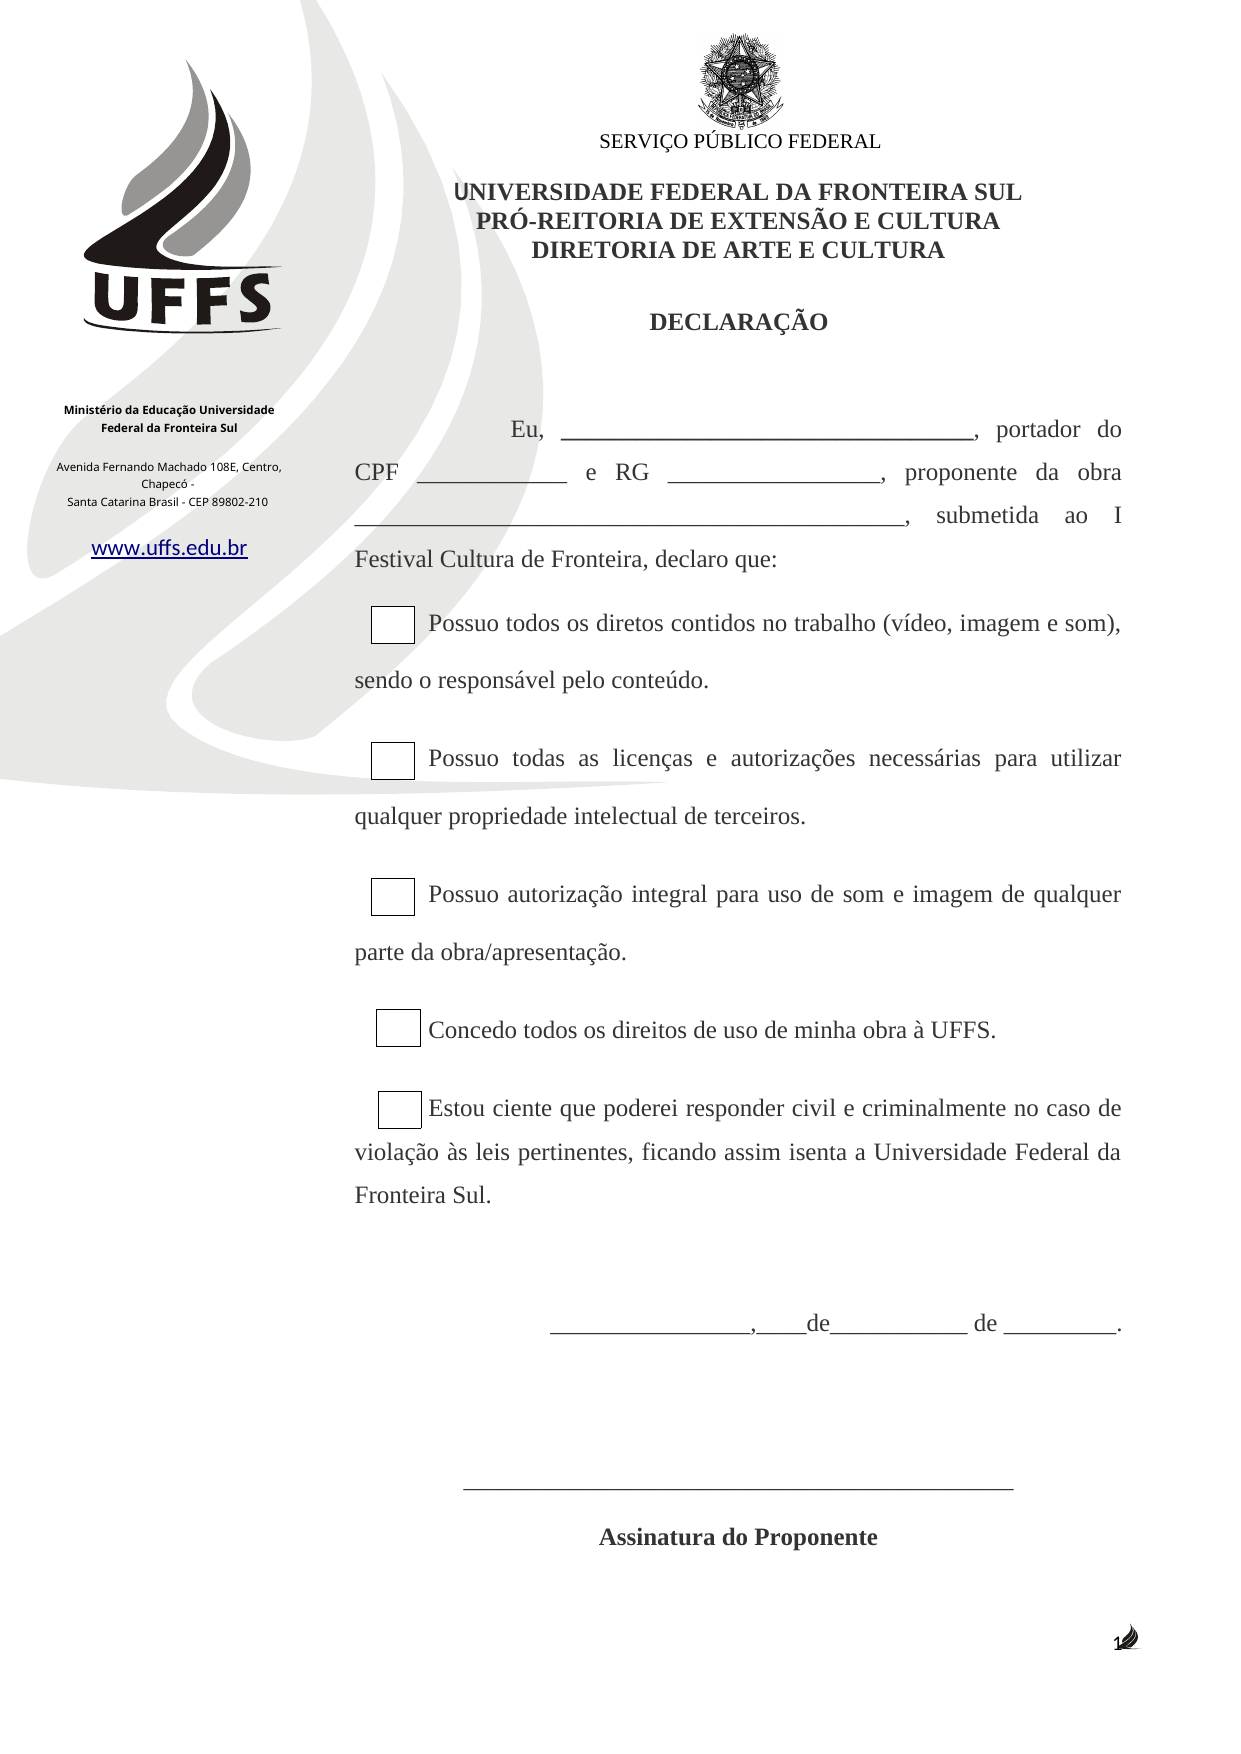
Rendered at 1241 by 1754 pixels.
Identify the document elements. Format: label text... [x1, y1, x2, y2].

text DECLARAÇÃO [576, 307, 1122, 335]
text UNIVERSIDADE FEDERAL DA FRONTEIRA SUL [461, 177, 1122, 206]
text Concedo todos os direitos de uso de minha obra à UFFS. [421, 1015, 1122, 1044]
text [363, 235, 398, 263]
text [377, 1010, 420, 1046]
text Possuo todas as licenças e autorizações necessárias para utilizar qualquer propriedade intelectual de terceiros. [354, 743, 1122, 830]
text Assinatura do Proponente [354, 1522, 1122, 1551]
text PRÓ-REITORIA DE EXTENSÃO E CULTURA [450, 206, 474, 235]
text Possuo todos os diretos contidos no trabalho (vídeo, imagem e som), sendo o responsável pelo conteúdo. [367, 608, 1122, 694]
text PRÓ-REITORIA DE EXTENSÃO E CULTURA [371, 206, 402, 235]
text UNIVERSIDADE FEDERAL DA FRONTEIRA SUL [375, 177, 403, 206]
text ________________,____de___________ de _________. [354, 1308, 1122, 1336]
text [457, 235, 479, 263]
text Eu, _________________________________, portador do CPF ____________ e RG _________________, proponente da obra ____________________________________________, submetida ao I Festival Cultura de Fronteira, declaro que: [354, 414, 454, 525]
text PRÓ-REITORIA DE EXTENSÃO E CULTURA [481, 206, 1122, 235]
text Estou ciente que poderei responder civil e criminalmente no caso de violação às leis pertinentes, ficando assim isenta a Universidade Federal da Fronteira Sul. [354, 1092, 1122, 1208]
text Eu, _________________________________, portador do CPF ____________ e RG _________________, proponente da obra ____________________________________________, submetida ao I Festival Cultura de Fronteira, declaro que: [483, 414, 1122, 572]
text ____________________________________________ [354, 1464, 1122, 1493]
text DIRETORIA DE ARTE E CULTURA [499, 235, 1122, 263]
text Possuo autorização integral para uso de som e imagem de qualquer parte da obra/apresentação. [354, 879, 1122, 966]
